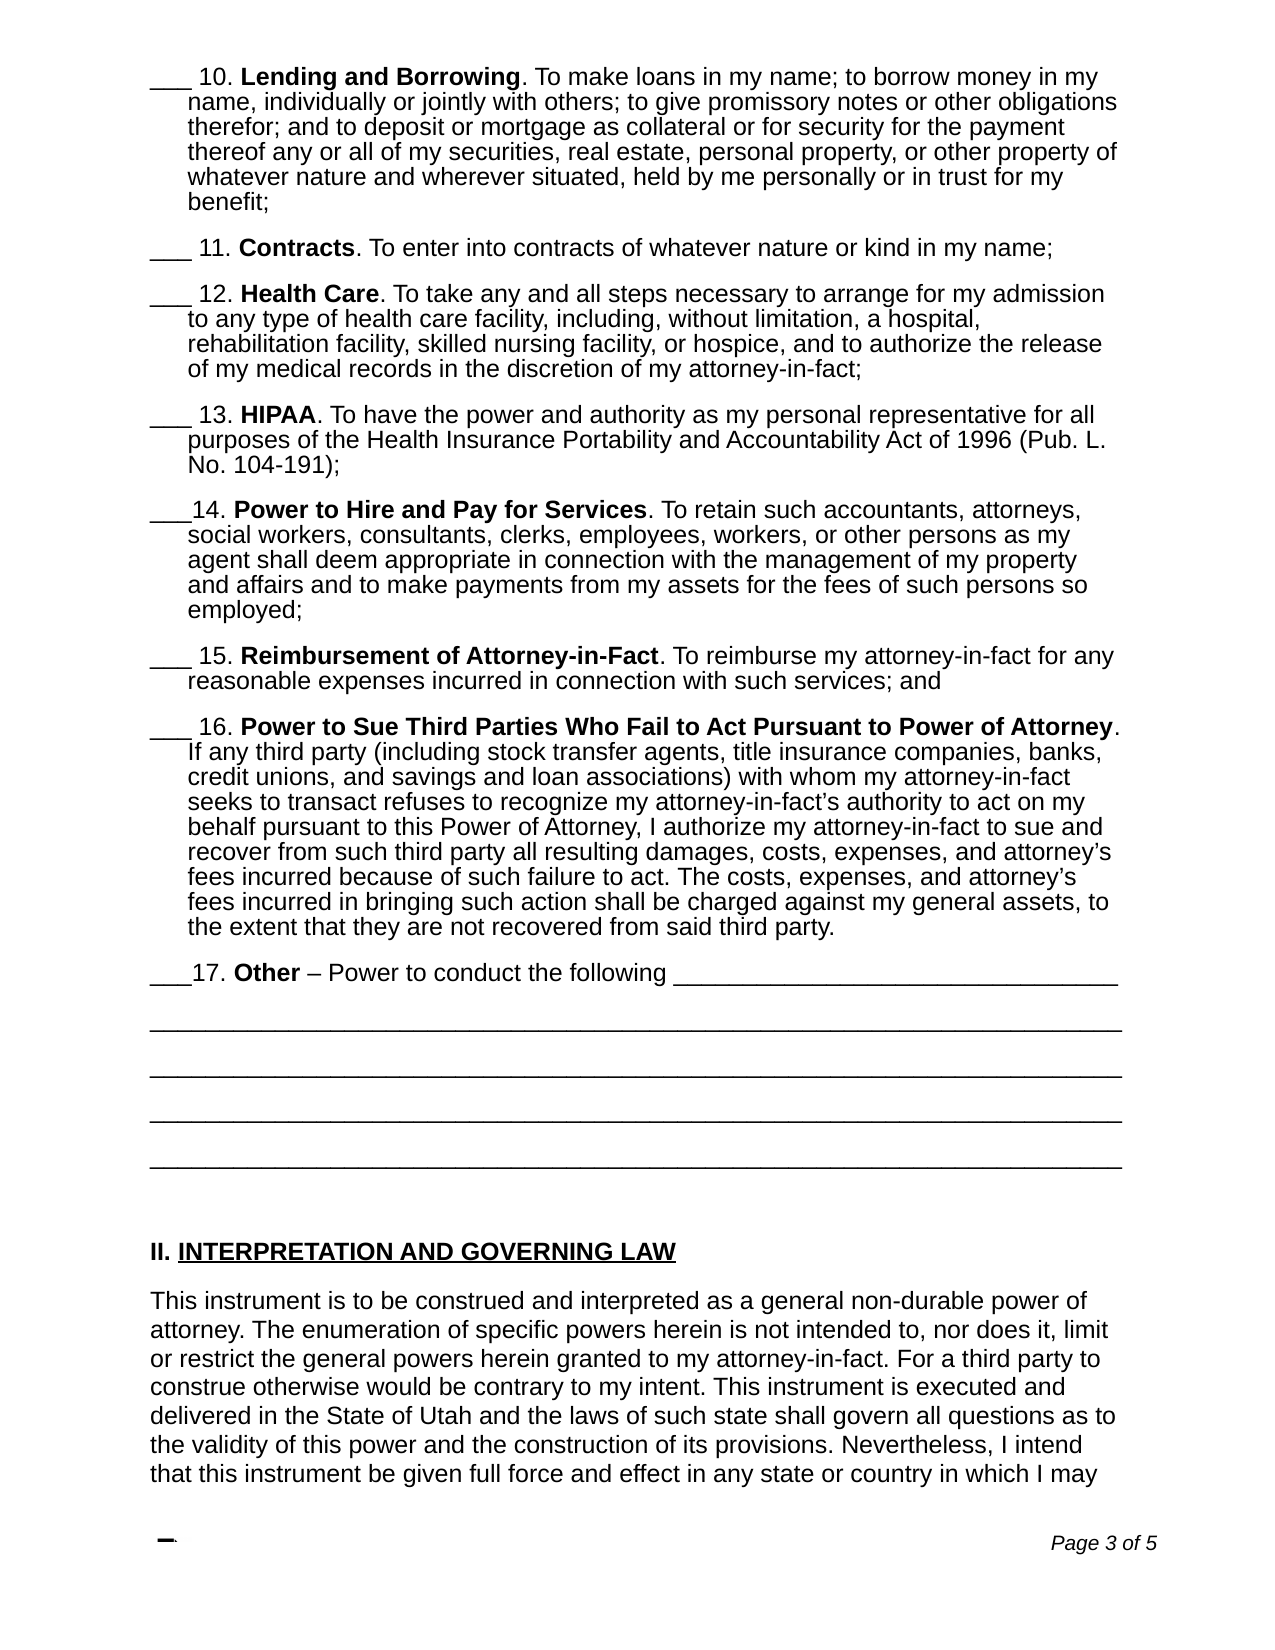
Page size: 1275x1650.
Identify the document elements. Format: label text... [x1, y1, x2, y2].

list ___ 10. Lending and Borrowing. To make loans in my name; to borrow money in my name, individually or jointly with others; to give promissory notes or other obligations therefor; and to deposit or mortgage as collateral or for security for the payment thereof any or all of my securities, real estate, personal property, or other property of whatever nature and wherever situated, held by me personally or in trust for my benefit; [150, 66, 1125, 216]
list ___ 11. Contracts. To enter into contracts of whatever nature or kind in my name; [150, 236, 1125, 261]
list ___ 16. Power to Sue Third Parties Who Fail to Act Pursuant to Power of Attorney. If any third party (including stock transfer agents, title insurance companies, banks, credit unions, and savings and loan associations) with whom my attorney-in-fact seeks to transact refuses to recognize my attorney-in-fact’s authority to act on my behalf pursuant to this Power of Attorney, I authorize my attorney-in-fact to sue and recover from such third party all resulting damages, costs, expenses, and attorney’s fees incurred because of such failure to act. The costs, expenses, and attorney’s fees incurred in bringing such action shall be charged against my general assets, to the extent that they are not recovered from said third party. [150, 716, 1125, 941]
text This instrument is to be construed and interpreted as a general non-durable power of attorney. The enumeration of specific powers herein is not intended to, nor does it, limit or restrict the general powers herein granted to my attorney-in-fact. For a third party to construe otherwise would be contrary to my intent. This instrument is executed and delivered in the State of Utah and the laws of such state shall govern all questions as to the validity of this power and the construction of its provisions. Nevertheless, I intend that this instrument be given full force and effect in any state or country in which I may [150, 1286, 1125, 1487]
list ___14. Power to Hire and Pay for Services. To retain such accountants, attorneys, social workers, consultants, clerks, employees, workers, or other persons as my agent shall deem appropriate in connection with the management of my property and affairs and to make payments from my assets for the fees of such persons so employed; [150, 499, 1125, 624]
list ___17. Other – Power to conduct the following ________________________________ [150, 961, 1125, 986]
list ______________________________________________________________________ [150, 1099, 1125, 1124]
list ______________________________________________________________________ [150, 1007, 1125, 1032]
list ______________________________________________________________________ [150, 1053, 1125, 1078]
text II. INTERPRETATION AND GOVERNING LAW [150, 1236, 1125, 1265]
list ___ 12. Health Care. To take any and all steps necessary to arrange for my admission to any type of health care facility, including, without limitation, a hospital, rehabilitation facility, skilled nursing facility, or hospice, and to authorize the release of my medical records in the discretion of my attorney-in-fact; [150, 282, 1125, 382]
list ___ 15. Reimbursement of Attorney-in-Fact. To reimburse my attorney-in-fact for any reasonable expenses incurred in connection with such services; and [150, 645, 1125, 695]
list ______________________________________________________________________ [150, 1145, 1125, 1170]
list ___ 13. HIPAA. To have the power and authority as my personal representative for all purposes of the Health Insurance Portability and Accountability Act of 1996 (Pub. L. No. 104-191); [150, 403, 1125, 478]
